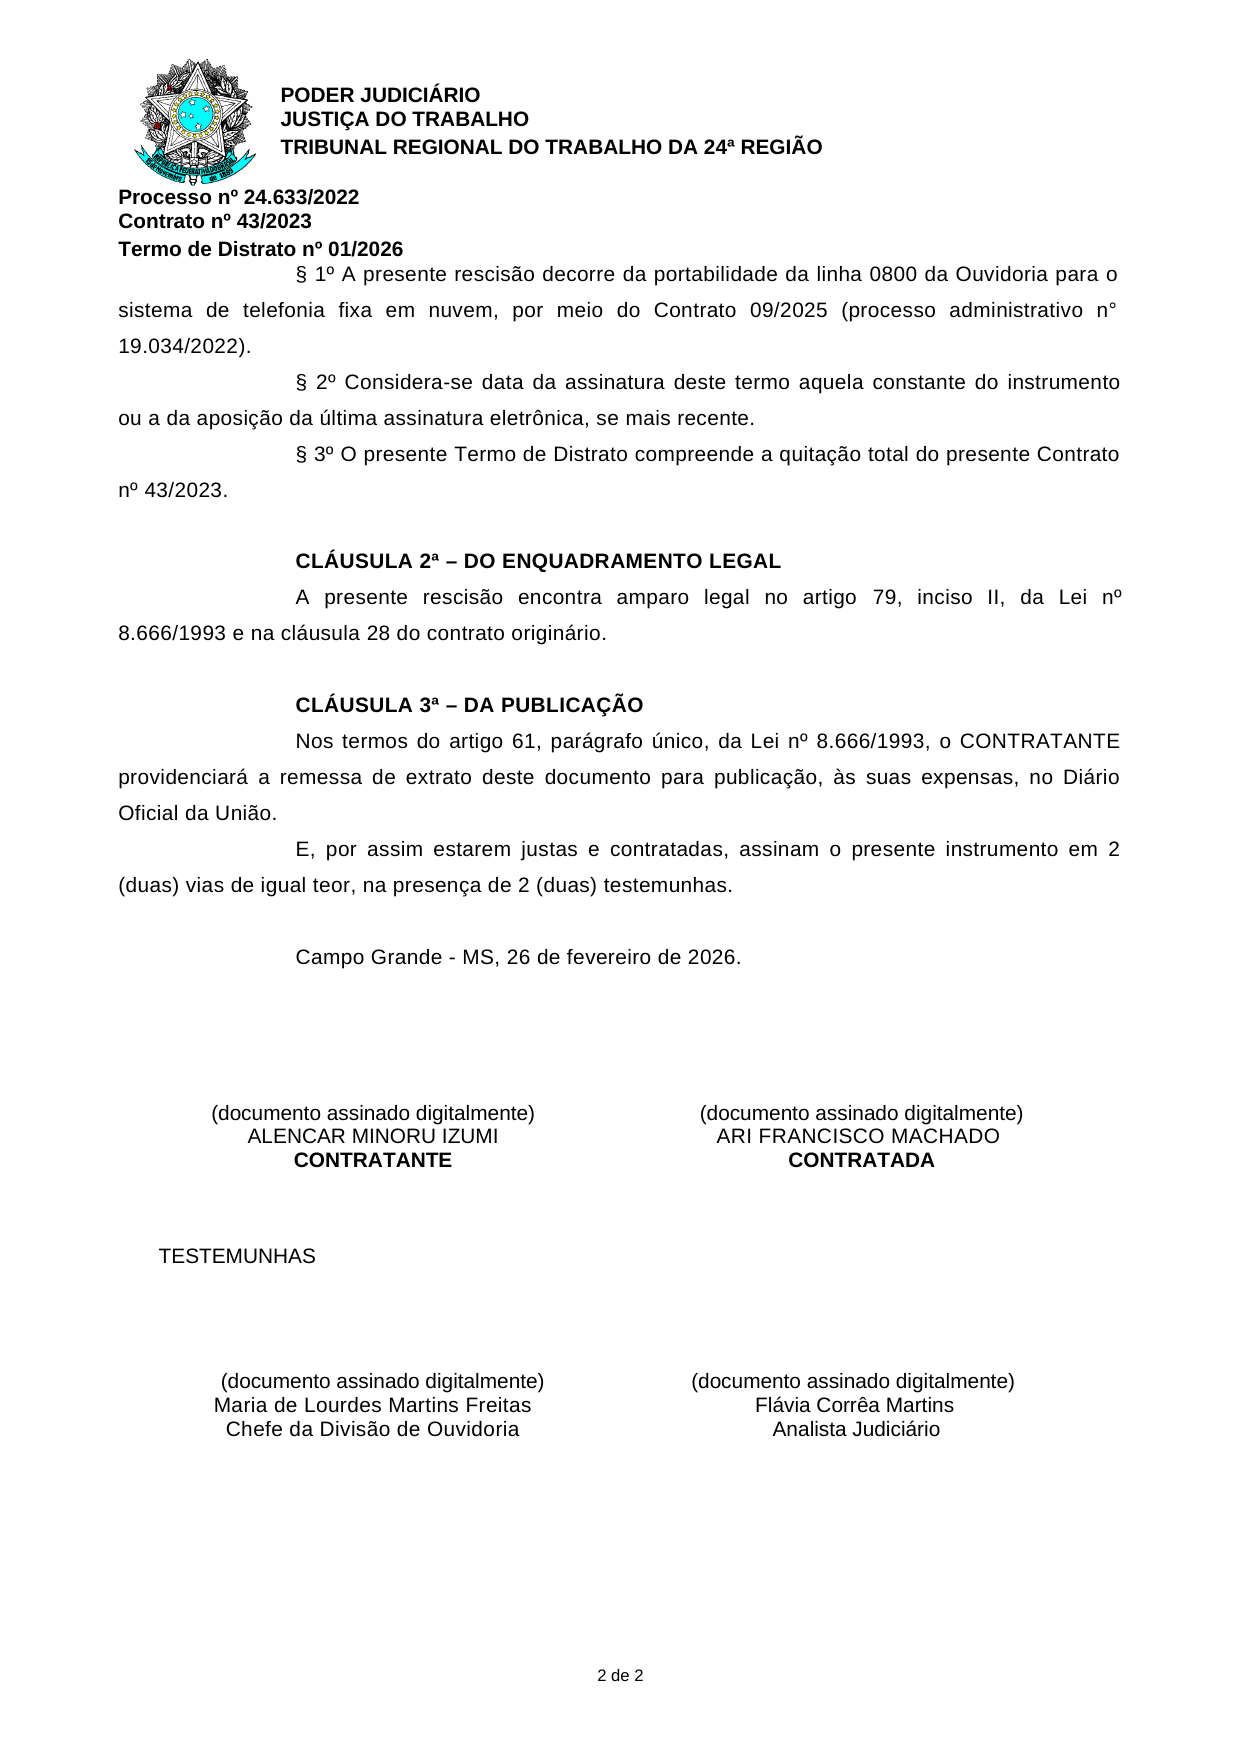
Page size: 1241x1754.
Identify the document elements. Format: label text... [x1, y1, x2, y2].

text TESTEMUNHAS [118, 1244, 1122, 1268]
table_header (documento assinado digitalmente) Flávia Corrêa Martins Analista Judiciário [628, 1321, 1085, 1464]
text A presente rescisão encontra amparo legal no artigo 79, inciso II, da Lei nº 8.666/1993 e na cláusula 28 do contrato originário. [118, 585, 1122, 645]
text § 2º Considera-se data da assinatura deste termo aquela constante do instrumento ou a da aposição da última assinatura eletrônica, se mais recente. [118, 369, 1122, 429]
text CLÁUSULA 3ª – DA PUBLICAÇÃO [118, 693, 1122, 717]
table_header (documento assinado digitalmente) ALENCAR MINORU IZUMI CONTRATANTE [132, 981, 632, 1196]
table_header (documento assinado digitalmente) Maria de Lourdes Martins Freitas Chefe da Divisão de Ouvidoria [155, 1321, 628, 1464]
text Nos termos do artigo 61, parágrafo único, da Lei nº 8.666/1993, o CONTRATANTE providenciará a remessa de extrato deste documento para publicação, às suas expensas, no Diário Oficial da União. [118, 729, 1122, 825]
text § 3º O presente Termo de Distrato compreende a quitação total do presente Contrato nº 43/2023. [118, 441, 1122, 501]
text CLÁUSULA 2ª – DO ENQUADRAMENTO LEGAL [118, 549, 1122, 573]
text E, por assim estarem justas e contratadas, assinam o presente instrumento em 2 (duas) vias de igual teor, na presença de 2 (duas) testemunhas. [118, 837, 1122, 897]
table_header (documento assinado digitalmente) ARI FRANCISCO MACHADO CONTRATADA [632, 981, 1109, 1196]
text Campo Grande - MS, 26 de fevereiro de 2026. [118, 944, 1122, 968]
text § 1º A presente rescisão decorre da portabilidade da linha 0800 da Ouvidoria para o sistema de telefonia fixa em nuvem, por meio do Contrato 09/2025 (processo administrativo n° 19.034/2022). [118, 262, 1119, 358]
